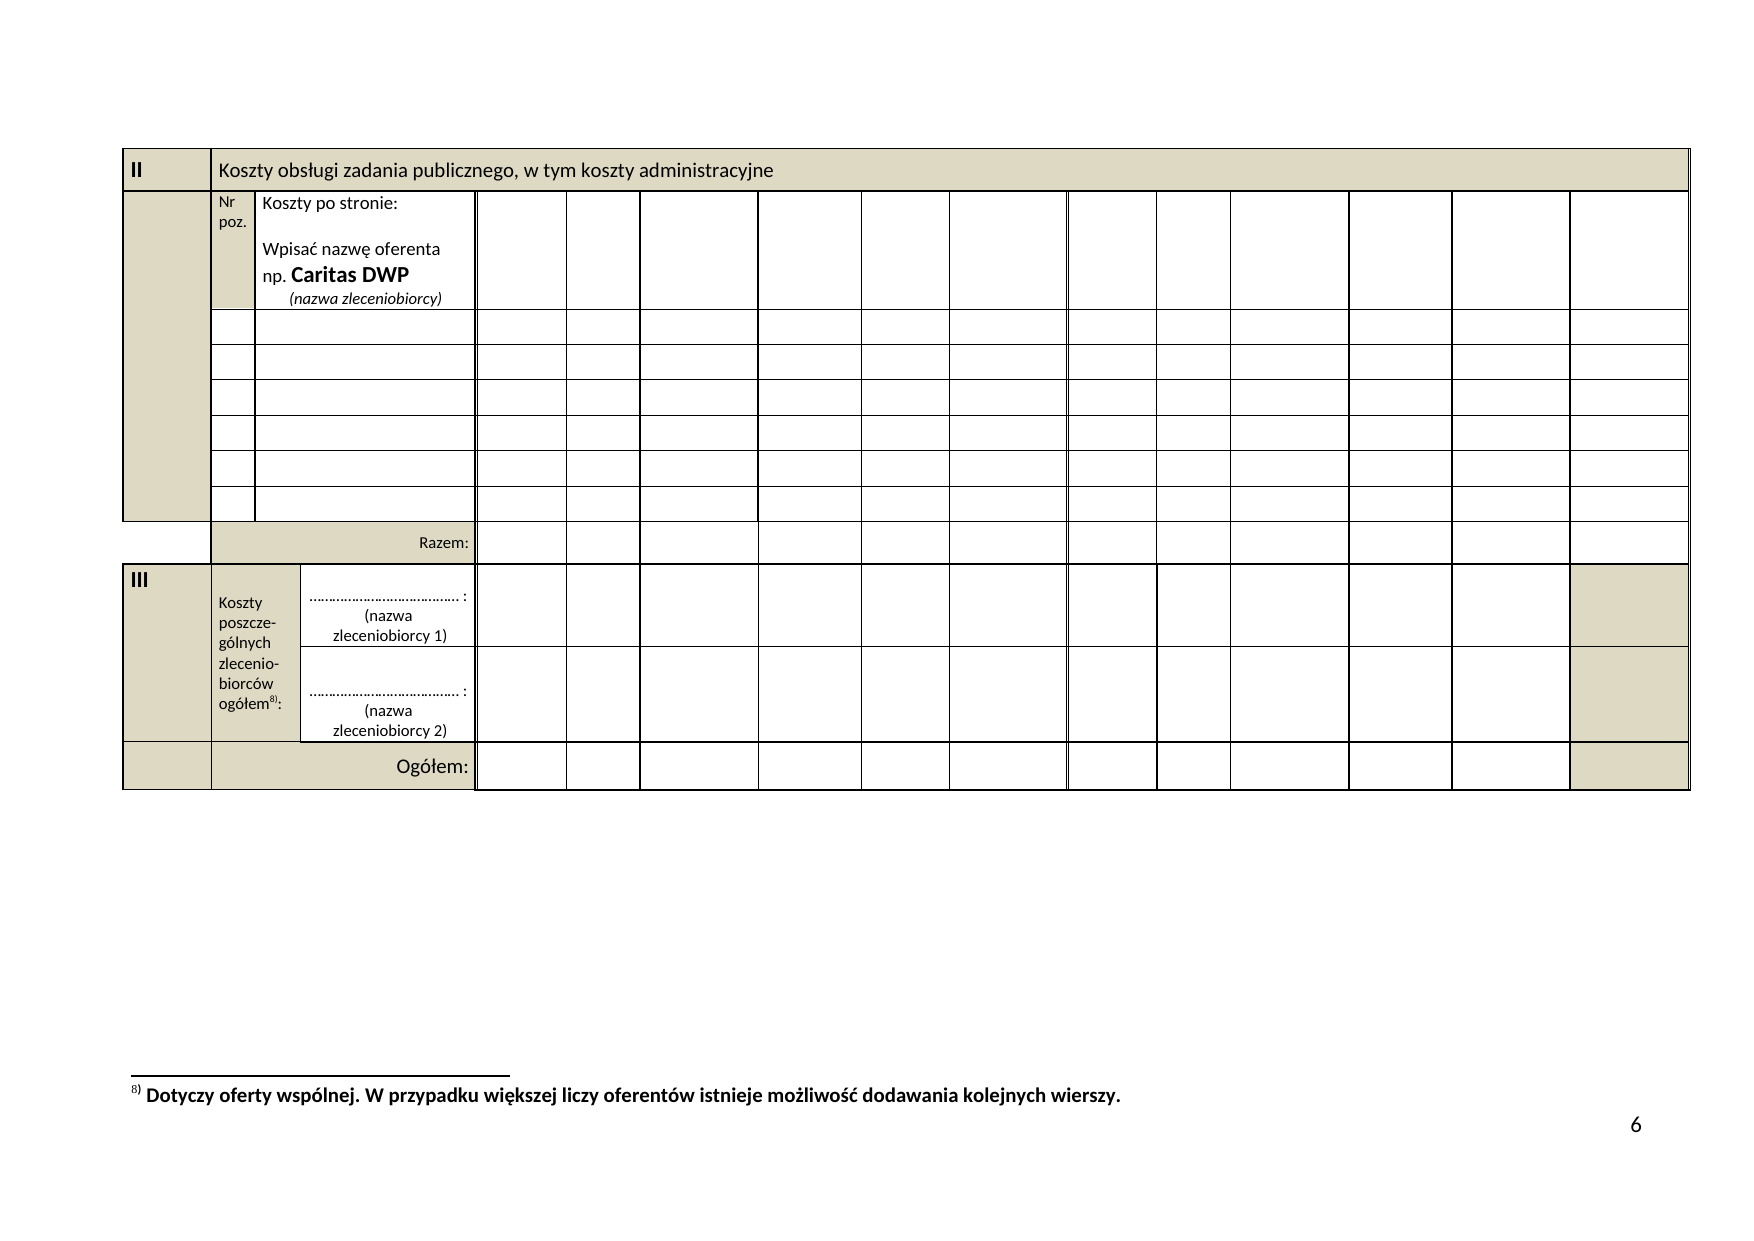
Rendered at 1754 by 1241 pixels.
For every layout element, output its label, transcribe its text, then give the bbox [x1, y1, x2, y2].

table_cell [124, 742, 211, 789]
table_cell [759, 345, 861, 379]
table_cell [759, 743, 861, 789]
table_cell Koszty po stronie: Wpisać nazwę oferenta np. Caritas DWP (nazwa zleceniobiorcy) [256, 192, 474, 308]
table_cell [862, 310, 949, 344]
table_cell [641, 416, 757, 450]
table_cell [1571, 743, 1688, 789]
table_cell [862, 565, 949, 646]
table_cell [1453, 192, 1569, 308]
table_cell [1350, 522, 1451, 563]
table_cell [1157, 192, 1230, 308]
table_cell [759, 192, 861, 308]
table_cell [567, 416, 639, 450]
table_cell [1350, 743, 1451, 789]
table_cell [256, 310, 474, 344]
table_cell [1453, 416, 1569, 450]
table_cell [1571, 310, 1688, 344]
table_cell [950, 380, 1066, 415]
table_cell [1157, 451, 1230, 486]
table_cell [641, 565, 758, 646]
table_cell [1231, 565, 1348, 646]
table_cell [1231, 451, 1348, 486]
table_cell [641, 647, 758, 741]
table_cell [1453, 565, 1569, 646]
table_cell [567, 310, 639, 344]
table_cell Ogółem: [212, 742, 474, 789]
table_cell [1453, 380, 1569, 415]
table_cell [759, 451, 861, 486]
table_cell [759, 380, 861, 415]
table_cell [1069, 192, 1156, 308]
table_cell [1157, 310, 1230, 344]
table_cell [1158, 647, 1230, 741]
table_cell [1453, 647, 1569, 741]
table_cell [1231, 192, 1348, 308]
table_cell [212, 345, 254, 379]
table_cell [478, 451, 566, 486]
table_cell II [124, 149, 210, 190]
table_cell [641, 451, 757, 486]
table_cell [478, 416, 566, 450]
table_cell [950, 487, 1066, 521]
table_cell [759, 487, 861, 521]
table_cell [1231, 743, 1348, 789]
table_cell [950, 743, 1066, 789]
table_cell [862, 380, 949, 415]
table_cell [1231, 310, 1348, 344]
table_cell [1157, 416, 1230, 450]
table_cell III [124, 565, 211, 741]
table_cell [1069, 451, 1156, 486]
table_cell [478, 310, 566, 344]
table_cell [212, 451, 254, 486]
table_cell ………………………………… : (nazwa zleceniobiorcy 2) [301, 647, 474, 741]
table_cell [1571, 565, 1688, 646]
table_cell [1069, 345, 1156, 379]
table_cell Koszty obsługi zadania publicznego, w tym koszty administracyjne [212, 149, 1688, 190]
table_cell [1231, 487, 1348, 521]
table_cell [950, 647, 1066, 741]
table_cell [1069, 565, 1156, 646]
table_cell [950, 451, 1066, 486]
table_cell [1231, 416, 1348, 450]
table_cell [478, 192, 566, 308]
table_cell [1571, 647, 1688, 741]
table_cell [212, 380, 254, 415]
table_cell [1571, 380, 1688, 415]
table_cell Razem: [212, 522, 474, 563]
table_cell [1350, 380, 1451, 415]
table_cell [1453, 345, 1569, 379]
table_cell [759, 310, 861, 344]
table_cell [759, 416, 861, 450]
table_cell [256, 380, 474, 415]
table_cell [950, 345, 1066, 379]
table_cell [862, 345, 949, 379]
table_cell [641, 522, 758, 563]
table_cell [567, 380, 639, 415]
table_cell [567, 487, 639, 521]
table_cell [862, 451, 949, 486]
table_cell [1069, 310, 1156, 344]
table_cell [1069, 487, 1156, 521]
table_cell [567, 451, 639, 486]
table_cell [1069, 416, 1156, 450]
table_cell [478, 345, 566, 379]
table_cell [1350, 451, 1451, 486]
table_cell [478, 380, 566, 415]
table_cell [1571, 192, 1688, 308]
table_cell [1231, 380, 1348, 415]
table_cell [1571, 416, 1688, 450]
table_cell [641, 487, 757, 521]
table_cell [950, 310, 1066, 344]
table_cell [641, 380, 757, 415]
table_cell [1453, 451, 1569, 486]
table_cell [1350, 192, 1451, 308]
table_cell [1158, 565, 1230, 646]
table_cell [567, 522, 639, 563]
table_cell [478, 743, 566, 789]
table_cell [1453, 487, 1569, 521]
table_cell [1069, 647, 1156, 741]
table_cell [759, 647, 861, 741]
table_cell [862, 743, 949, 789]
table_cell [1350, 647, 1451, 741]
table_cell [641, 310, 757, 344]
table_cell Nr poz. [212, 192, 254, 308]
table_cell [1157, 345, 1230, 379]
table_cell [212, 310, 254, 344]
table_cell [567, 345, 639, 379]
table_cell [1158, 743, 1230, 789]
table_cell [1571, 522, 1688, 563]
table_cell [478, 487, 566, 521]
table_cell [212, 416, 254, 450]
table_cell [1157, 487, 1230, 521]
table_cell [641, 743, 758, 789]
table_cell [1350, 565, 1451, 646]
table_cell [1350, 310, 1451, 344]
table_cell [1231, 522, 1348, 563]
table_cell Koszty poszcze-gólnych zlecenio-biorców ogółem): [212, 565, 300, 741]
table_cell [1231, 345, 1348, 379]
table_cell [1069, 522, 1156, 563]
table_cell [759, 565, 861, 646]
table_cell [759, 522, 861, 563]
table_cell [950, 192, 1066, 308]
table_cell [1350, 345, 1451, 379]
table_cell [256, 416, 474, 450]
table_cell [862, 416, 949, 450]
table_cell [950, 522, 1066, 563]
table_cell [1350, 416, 1451, 450]
table_cell [256, 345, 474, 379]
table_cell [1157, 522, 1230, 563]
table_cell [950, 416, 1066, 450]
table_cell [862, 487, 949, 521]
table_cell [641, 192, 757, 308]
table_cell [862, 647, 949, 741]
table_cell [1453, 522, 1569, 563]
table_cell [1453, 743, 1569, 789]
table_cell [1231, 647, 1348, 741]
table_cell [567, 743, 639, 789]
table_cell [1453, 310, 1569, 344]
table_cell [212, 487, 254, 521]
table_cell [1571, 451, 1688, 486]
table_cell [862, 192, 949, 308]
table_cell [478, 647, 566, 741]
table_cell [641, 345, 757, 379]
table_cell [1571, 345, 1688, 379]
table_cell [567, 565, 639, 646]
table_cell [862, 522, 949, 563]
table_cell [478, 522, 566, 563]
table_cell [567, 647, 639, 741]
table_cell [256, 487, 474, 521]
table_cell [1069, 743, 1156, 789]
table_cell [1571, 487, 1688, 521]
table_cell [1350, 487, 1451, 521]
table_cell [478, 565, 566, 646]
table_cell [1069, 380, 1156, 415]
table_cell [256, 451, 474, 486]
table_cell [950, 565, 1066, 646]
table_cell ………………………………… : (nazwa zleceniobiorcy 1) [301, 565, 474, 646]
table_cell [124, 192, 210, 521]
table_cell [1157, 380, 1230, 415]
table_cell [567, 192, 639, 308]
